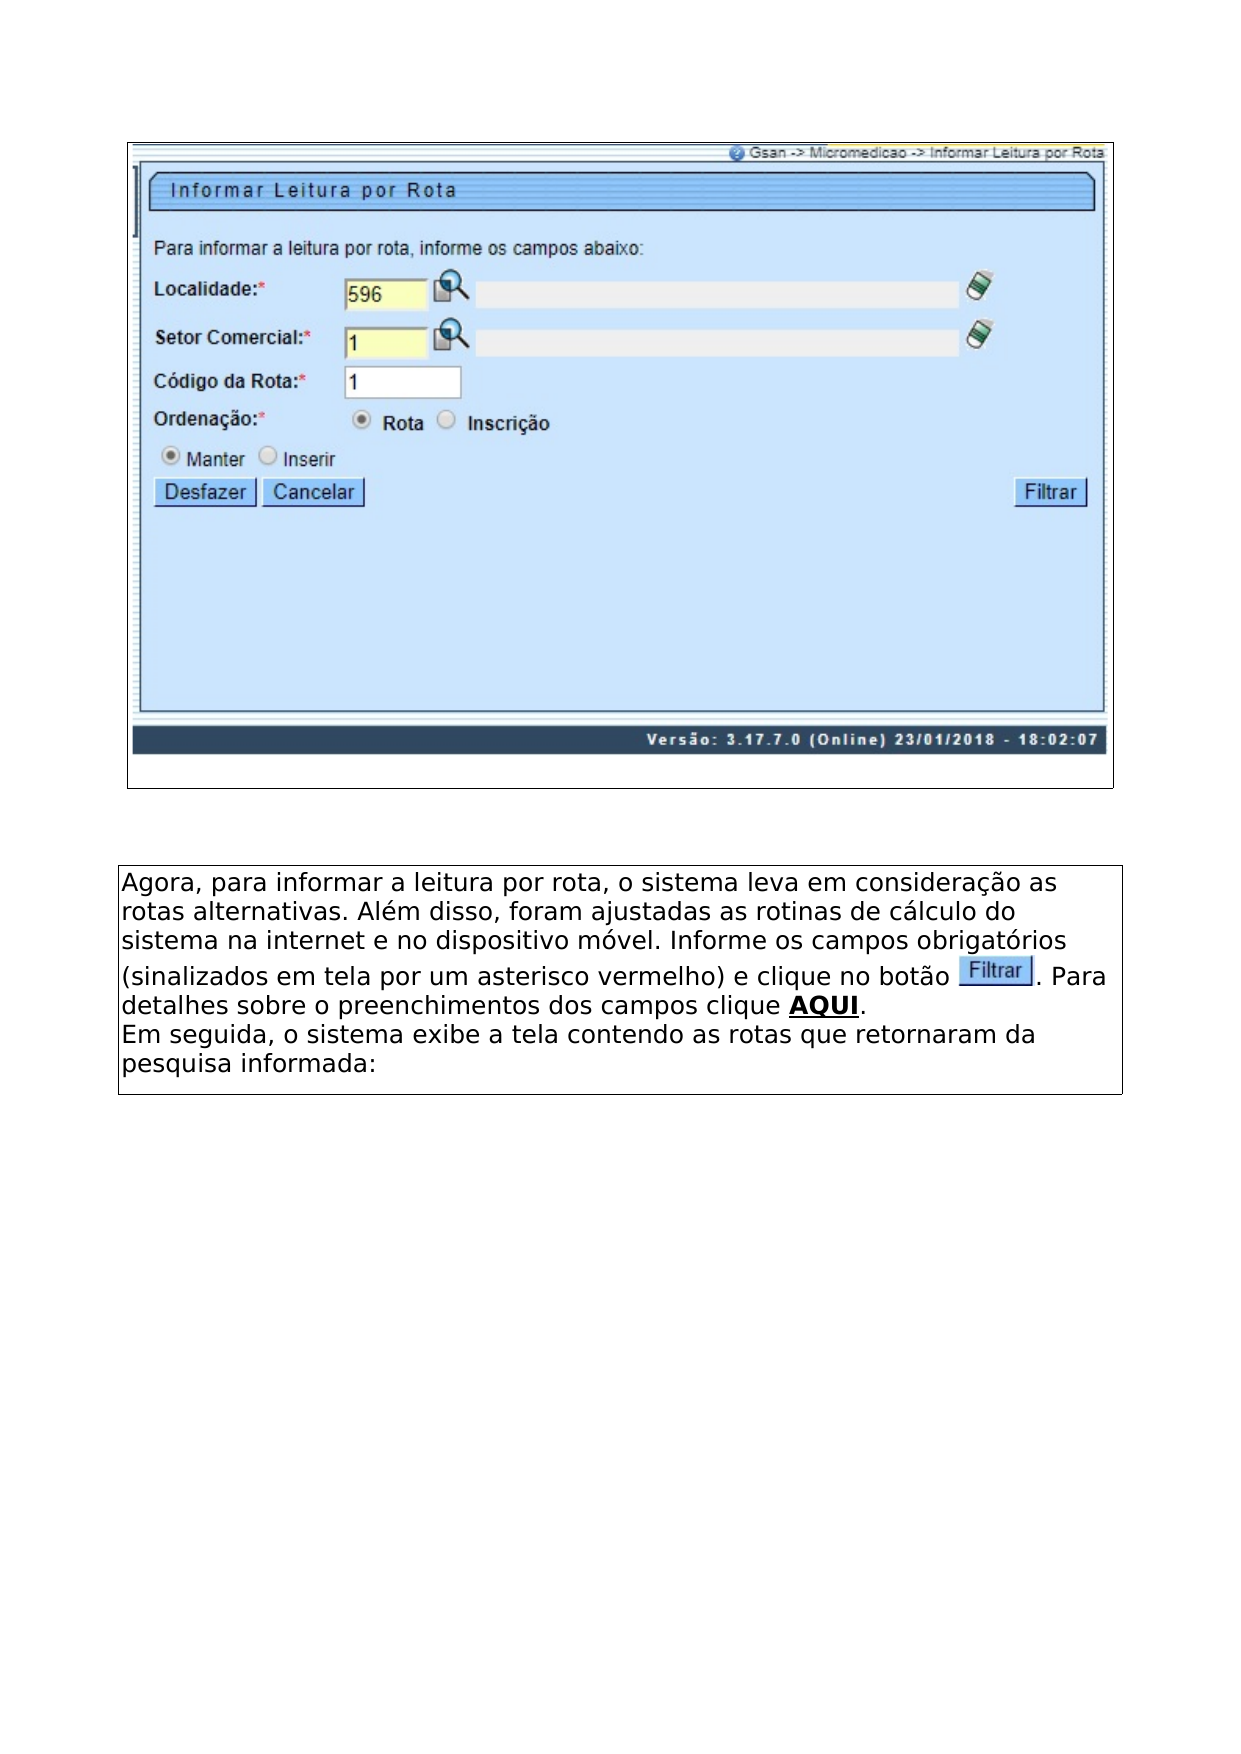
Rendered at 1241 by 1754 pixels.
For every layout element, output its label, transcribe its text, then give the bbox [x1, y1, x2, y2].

picture [958, 955, 1035, 986]
table_header [128, 143, 1113, 788]
picture [132, 144, 1108, 756]
table_header Agora, para informar a leitura por rota, o sistema leva em consideração as rotas alternativas. Além disso, foram ajustadas as rotinas de cálculo do sistema na internet e no dispositivo móvel. Informe os campos obrigatórios (sinalizados em tela por um asterisco vermelho) e clique no botão . Para detalhes sobre o preenchimentos dos campos clique AQUI. Em seguida, o sistema exibe a tela contendo as rotas que retornaram da pesquisa informada: [119, 866, 1122, 1094]
